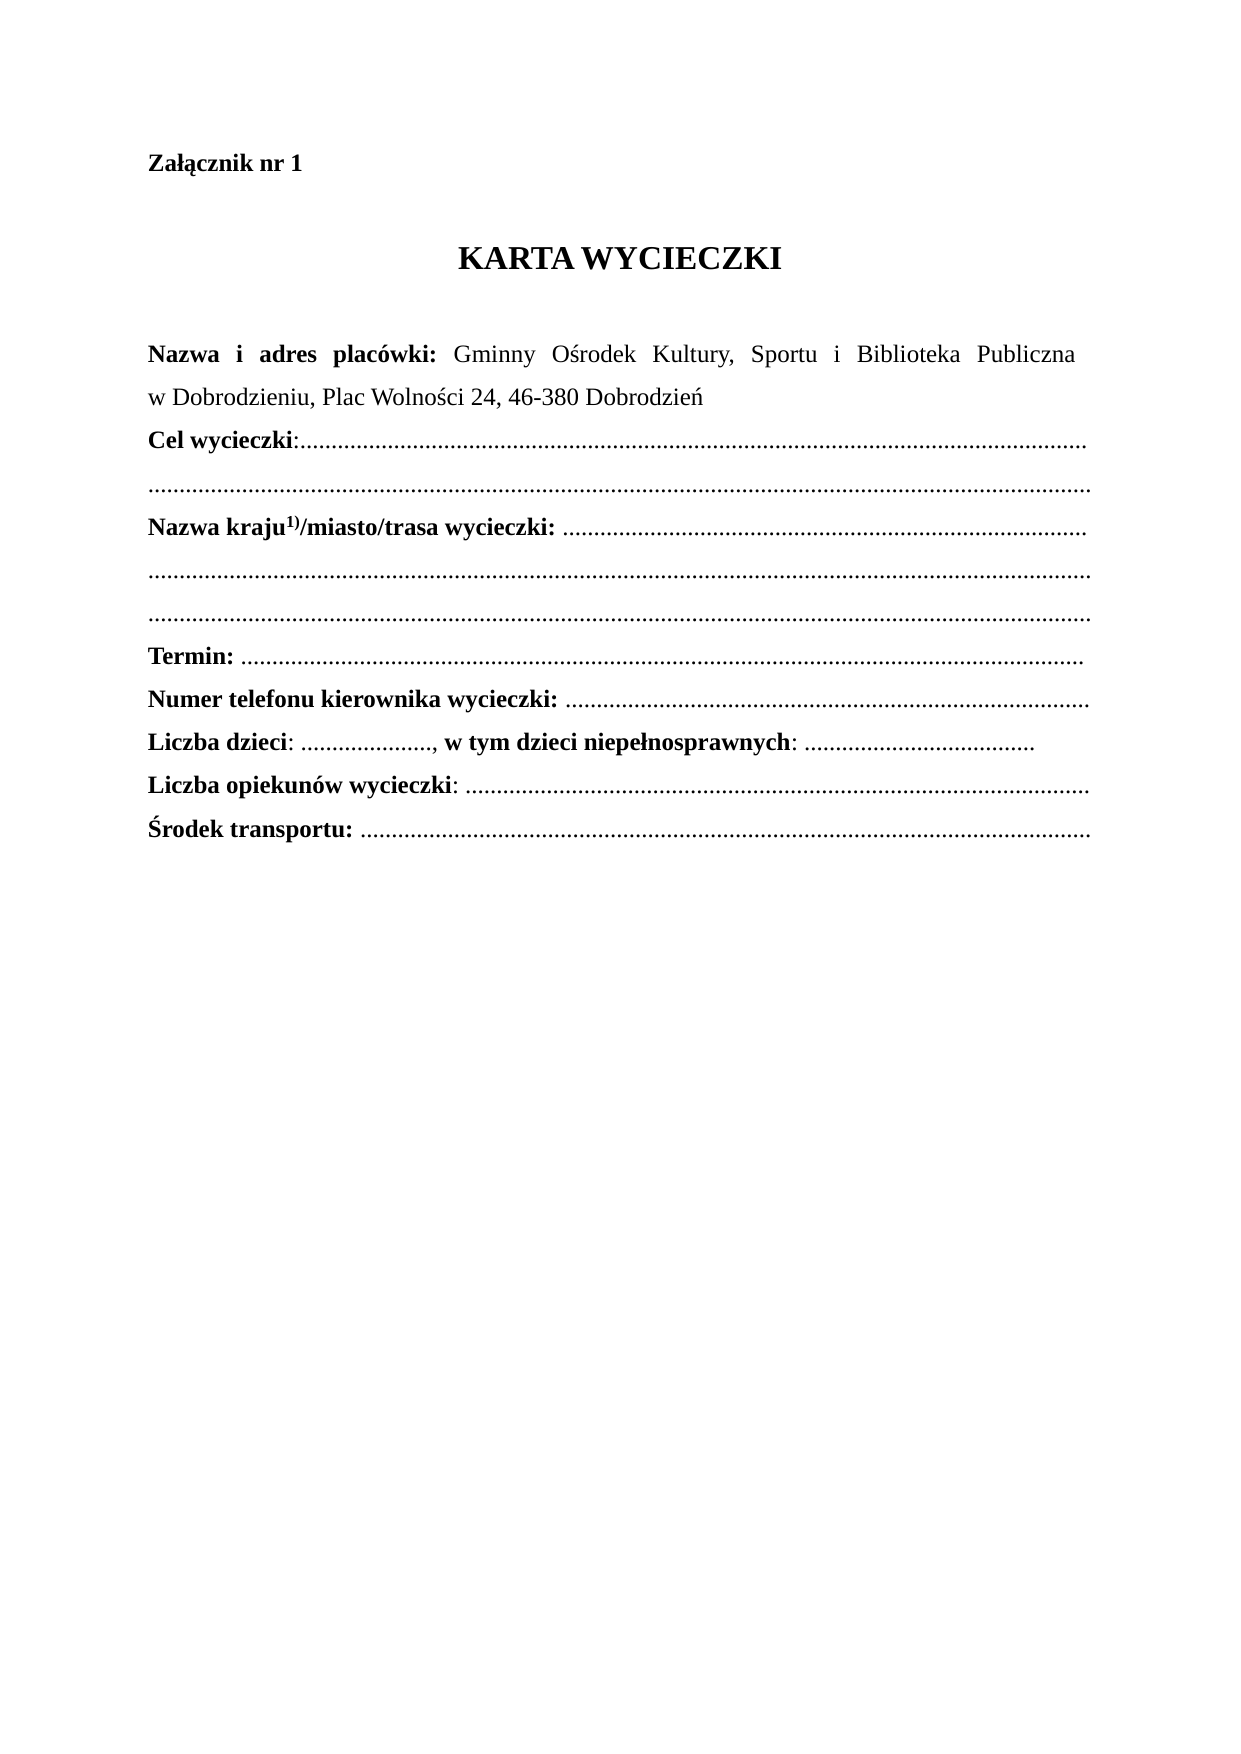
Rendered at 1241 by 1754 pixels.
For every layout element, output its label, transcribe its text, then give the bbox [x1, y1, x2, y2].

text ....................................................................................................................................................... [148, 469, 1093, 497]
text Numer telefonu kierownika wycieczki: .................................................................................... [148, 684, 1093, 713]
text KARTA WYCIECZKI [148, 191, 1093, 277]
text ....................................................................................................................................................... [148, 598, 1093, 627]
text Termin: ....................................................................................................................................... [148, 641, 1093, 670]
text Środek transportu: ..................................................................................................................... [148, 814, 1093, 842]
text Liczba dzieci: ....................., w tym dzieci niepełnosprawnych: ..................................... [148, 727, 1093, 756]
text Cel wycieczki:.............................................................................................................................. [148, 426, 1093, 454]
text ....................................................................................................................................................... [148, 555, 1093, 584]
text Liczba opiekunów wycieczki: .................................................................................................... [148, 771, 1093, 799]
text Nazwa i adres placówki: Gminny Ośrodek Kultury, Sportu i Biblioteka Publiczna w Dobrodzieniu, Plac Wolności 24, 46-380 Dobrodzień [148, 339, 1093, 411]
text Załącznik nr 1 [148, 148, 1093, 176]
text Nazwa kraju1)/miasto/trasa wycieczki: .................................................................................... [148, 512, 1093, 541]
